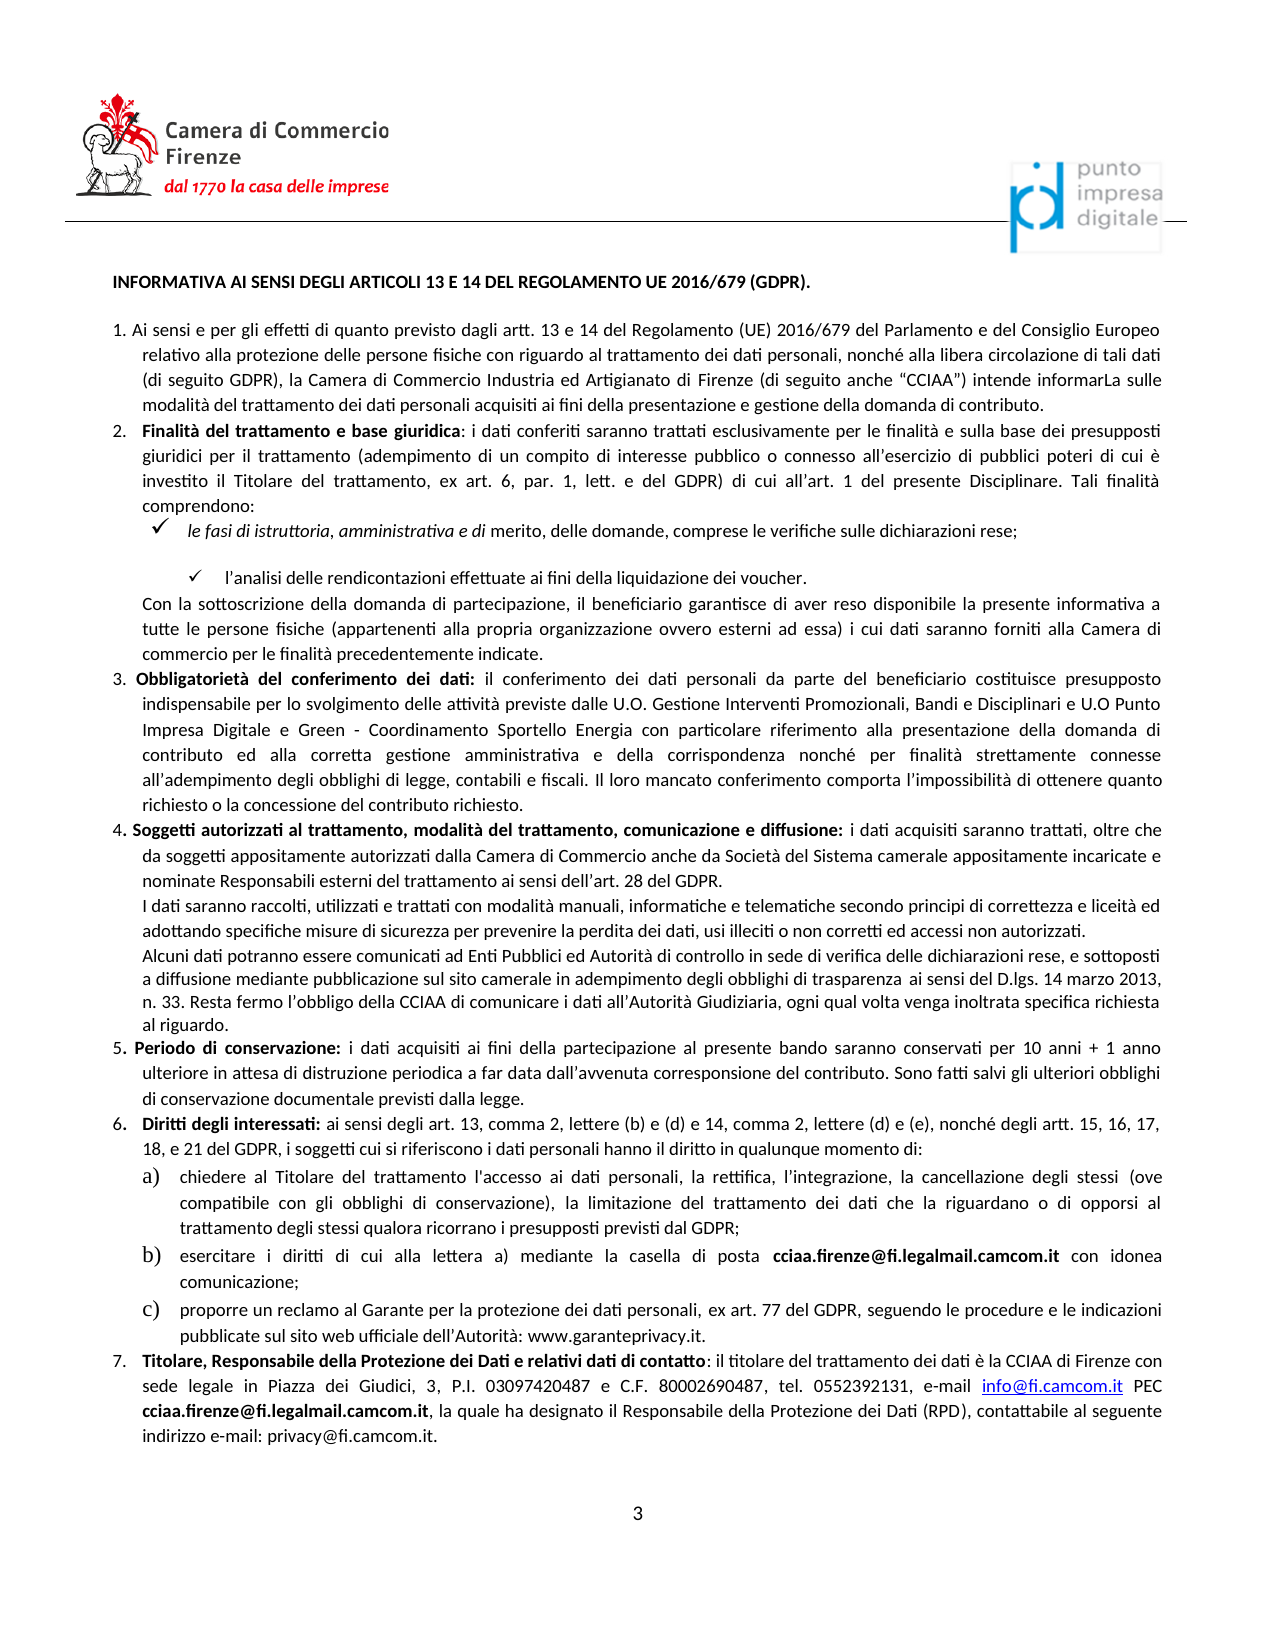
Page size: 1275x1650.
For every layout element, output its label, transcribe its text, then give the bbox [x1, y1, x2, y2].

text Alcuni dati potranno essere comunicati ad Enti Pubblici ed Autorità di controllo in sede di verifica delle dichiarazioni rese, e sottoposti a diffusione mediante pubblicazione sul sito camerale in adempimento degli obblighi di trasparenza ai sensi del D.lgs. 14 marzo 2013, n. 33. Resta fermo l’obbligo della CCIAA di comunicare i dati all’Autorità Giudiziaria, ogni qual volta venga inoltrata specifica richiesta al riguardo. [142, 944, 1162, 1036]
list l’analisi delle rendicontazioni effettuate ai fini della liquidazione dei voucher. [187, 566, 1162, 589]
text I dati saranno raccolti, utilizzati e trattati con modalità manuali, informatiche e telematiche secondo principi di correttezza e liceità ed adottando specifiche misure di sicurezza per prevenire la perdita dei dati, usi illeciti o non corretti ed accessi non autorizzati. [142, 894, 1162, 942]
list esercitare i diritti di cui alla lettera a) mediante la casella di posta cciaa.firenze@fi.legalmail.camcom.it con idonea comunicazione; [142, 1241, 1162, 1293]
text INFORMATIVA AI SENSI DEGLI ARTICOLI 13 E 14 DEL REGOLAMENTO UE 2016/679 (GDPR). [112, 270, 1162, 293]
text 3. Obbligatorietà del conferimento dei dati: il conferimento dei dati personali da parte del beneficiario costituisce presupposto indispensabile per lo svolgimento delle attività previste dalle U.O. Gestione Interventi Promozionali, Bandi e Disciplinari e U.O Punto Impresa Digitale e Green - Coordinamento Sportello Energia con particolare riferimento alla presentazione della domanda di contributo ed alla corretta gestione amministrativa e della corrispondenza nonché per finalità strettamente connesse all’adempimento degli obblighi di legge, contabili e fiscali. Il loro mancato conferimento comporta l’impossibilità di ottenere quanto richiesto o la concessione del contributo richiesto. [112, 667, 1162, 816]
text 6. Diritti degli interessati: ai sensi degli art. 13, comma 2, lettere (b) e (d) e 14, comma 2, lettere (d) e (e), nonché degli artt. 15, 16, 17, 18, e 21 del GDPR, i soggetti cui si riferiscono i dati personali hanno il diritto in qualunque momento di: [112, 1112, 1162, 1160]
text 7. Titolare, Responsabile della Protezione dei Dati e relativi dati di contatto: il titolare del trattamento dei dati è la CCIAA di Firenze con sede legale in Piazza dei Giudici, 3, P.I. 03097420487 e C.F. 80002690487, tel. 0552392131, e-mail info@fi.camcom.it PEC cciaa.firenze@fi.legalmail.camcom.it, la quale ha designato il Responsabile della Protezione dei Dati (RPD), contattabile al seguente indirizzo e-mail: privacy@fi.camcom.it. [112, 1349, 1162, 1448]
text 4. Soggetti autorizzati al trattamento, modalità del trattamento, comunicazione e diffusione: i dati acquisiti saranno trattati, oltre che da soggetti appositamente autorizzati dalla Camera di Commercio anche da Società del Sistema camerale appositamente incaricate e nominate Responsabili esterni del trattamento ai sensi dell’art. 28 del GDPR. [112, 818, 1162, 892]
text 5. Periodo di conservazione: i dati acquisiti ai fini della partecipazione al presente bando saranno conservati per 10 anni + 1 anno ulteriore in attesa di distruzione periodica a far data dall’avvenuta corresponsione del contributo. Sono fatti salvi gli ulteriori obblighi di conservazione documentale previsti dalla legge. [112, 1036, 1162, 1109]
text 2. Finalità del trattamento e base giuridica: i dati conferiti saranno trattati esclusivamente per le finalità e sulla base dei presupposti giuridici per il trattamento (adempimento di un compito di interesse pubblico o connesso all’esercizio di pubblici poteri di cui è investito il Titolare del trattamento, ex art. 6, par. 1, lett. e del GDPR) di cui all’art. 1 del presente Disciplinare. Tali finalità comprendono: [112, 419, 1162, 517]
text Con la sottoscrizione della domanda di partecipazione, il beneficiario garantisce di aver reso disponibile la presente informativa a tutte le persone fisiche (appartenenti alla propria organizzazione ovvero esterni ad essa) i cui dati saranno forniti alla Camera di commercio per le finalità precedentemente indicate. [142, 592, 1162, 665]
list chiedere al Titolare del trattamento l'accesso ai dati personali, la rettifica, l’integrazione, la cancellazione degli stessi (ove compatibile con gli obblighi di conservazione), la limitazione del trattamento dei dati che la riguardano o di opporsi al trattamento degli stessi qualora ricorrano i presupposti previsti dal GDPR; [142, 1162, 1162, 1239]
text 1. Ai sensi e per gli effetti di quanto previsto dagli artt. 13 e 14 del Regolamento (UE) 2016/679 del Parlamento e del Consiglio Europeo relativo alla protezione delle persone fisiche con riguardo al trattamento dei dati personali, nonché alla libera circolazione di tali dati (di seguito GDPR), la Camera di Commercio Industria ed Artigianato di Firenze (di seguito anche “CCIAA”) intende informarLa sulle modalità del trattamento dei dati personali acquisiti ai fini della presentazione e gestione della domanda di contributo. [112, 318, 1162, 417]
list le fasi di istruttoria, amministrativa e di merito, delle domande, comprese le verifiche sulle dichiarazioni rese; [150, 520, 1162, 543]
list proporre un reclamo al Garante per la protezione dei dati personali, ex art. 77 del GDPR, seguendo le procedure e le indicazioni pubblicate sul sito web ufficiale dell’Autorità: www.garanteprivacy.it. [142, 1295, 1162, 1347]
